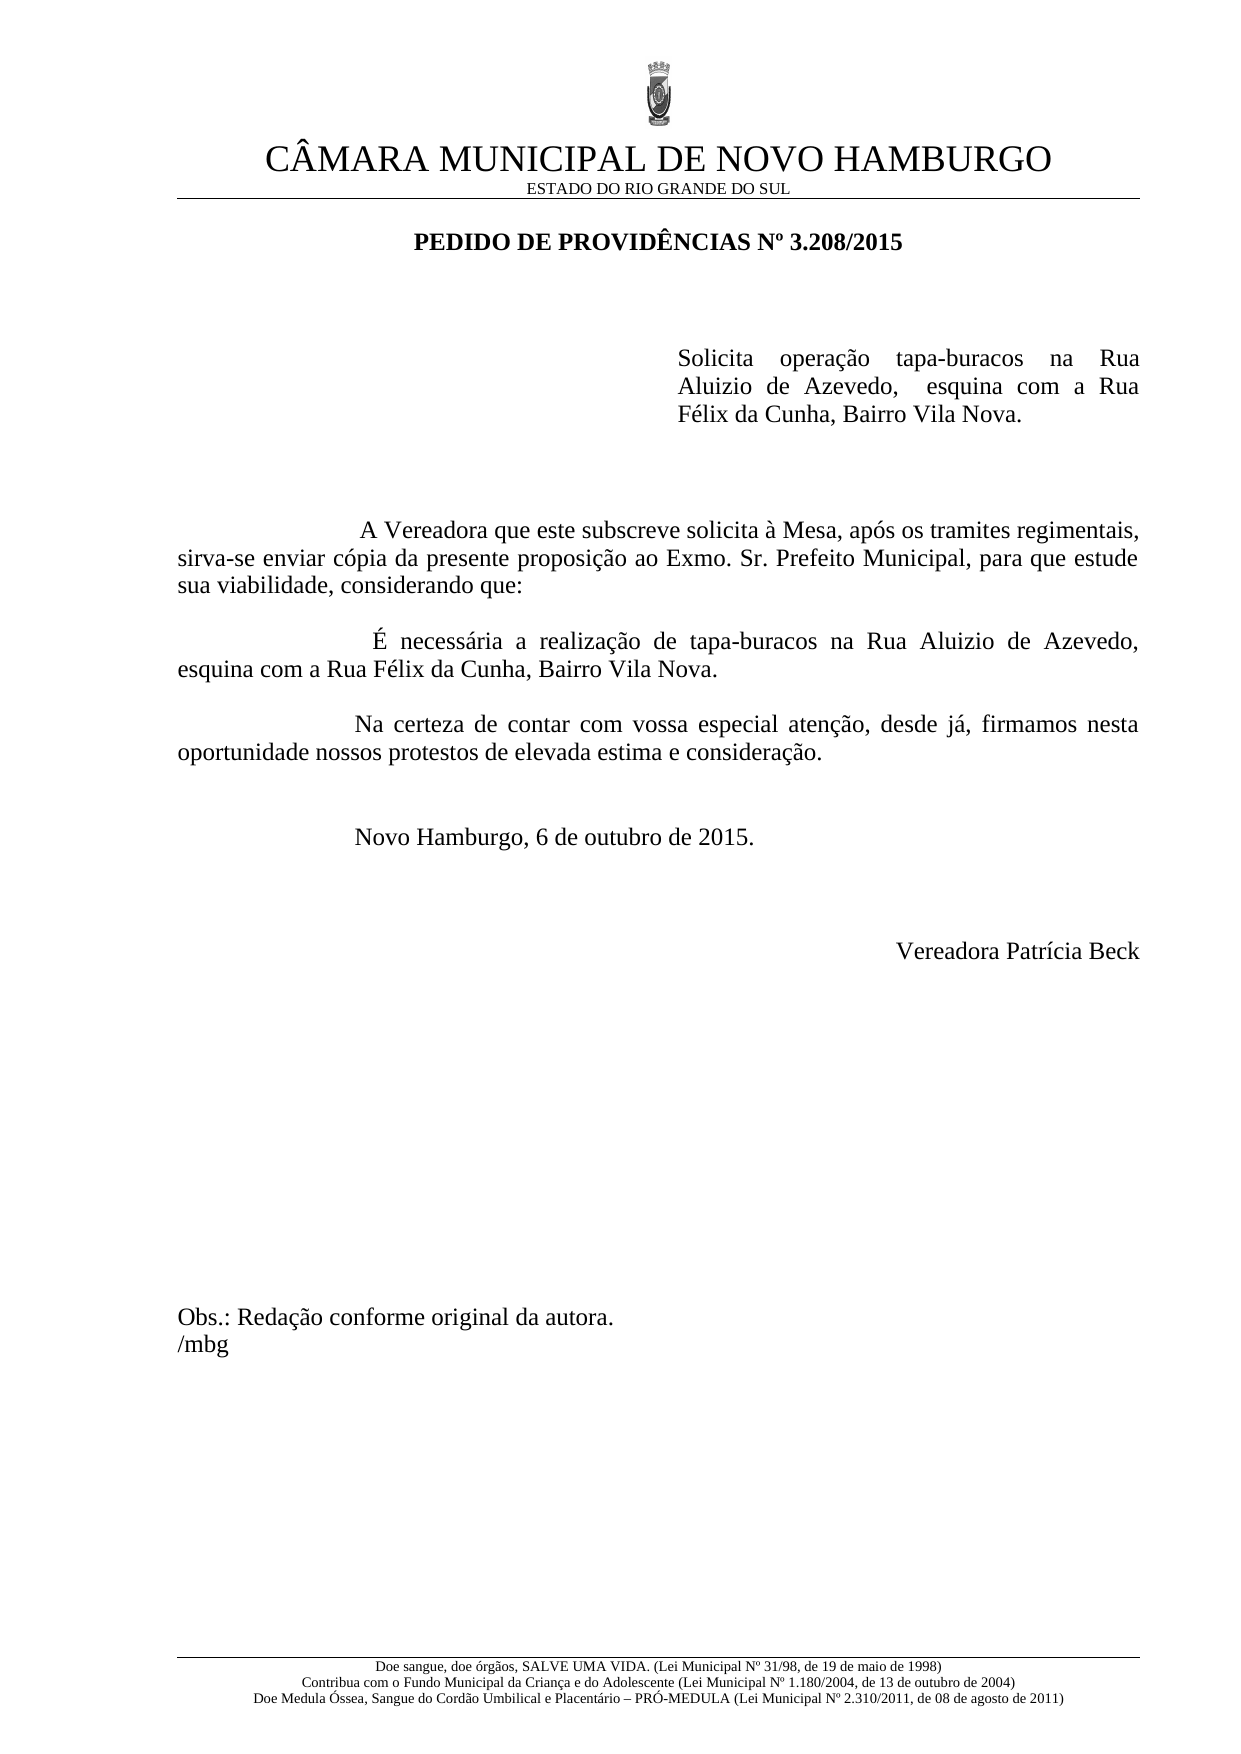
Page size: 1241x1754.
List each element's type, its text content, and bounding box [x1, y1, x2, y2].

text Na certeza de contar com vossa especial atenção, desde já, firmamos nesta oportunidade nossos protestos de elevada estima e consideração. [177, 710, 1140, 766]
text Obs.: Redação conforme original da autora. [177, 1303, 1140, 1331]
text Novo Hamburgo, 6 de outubro de 2015. [177, 823, 1140, 851]
text PEDIDO DE PROVIDÊNCIAS Nº 3.208/2015 [177, 228, 1140, 256]
text É necessária a realização de tapa-buracos na Rua Aluizio de Azevedo, esquina com a Rua Félix da Cunha, Bairro Vila Nova. [177, 627, 1140, 682]
text /mbg [177, 1331, 1140, 1358]
text A Vereadora que este subscreve solicita à Mesa, após os tramites regimentais, sirva-se enviar cópia da presente proposição ao Exmo. Sr. Prefeito Municipal, para que estude sua viabilidade, considerando que: [177, 516, 1140, 599]
text Vereadora Patrícia Beck [177, 937, 1140, 965]
text Solicita operação tapa-buracos na Rua Aluizio de Azevedo, esquina com a Rua Félix da Cunha, Bairro Vila Nova. [677, 344, 1140, 428]
